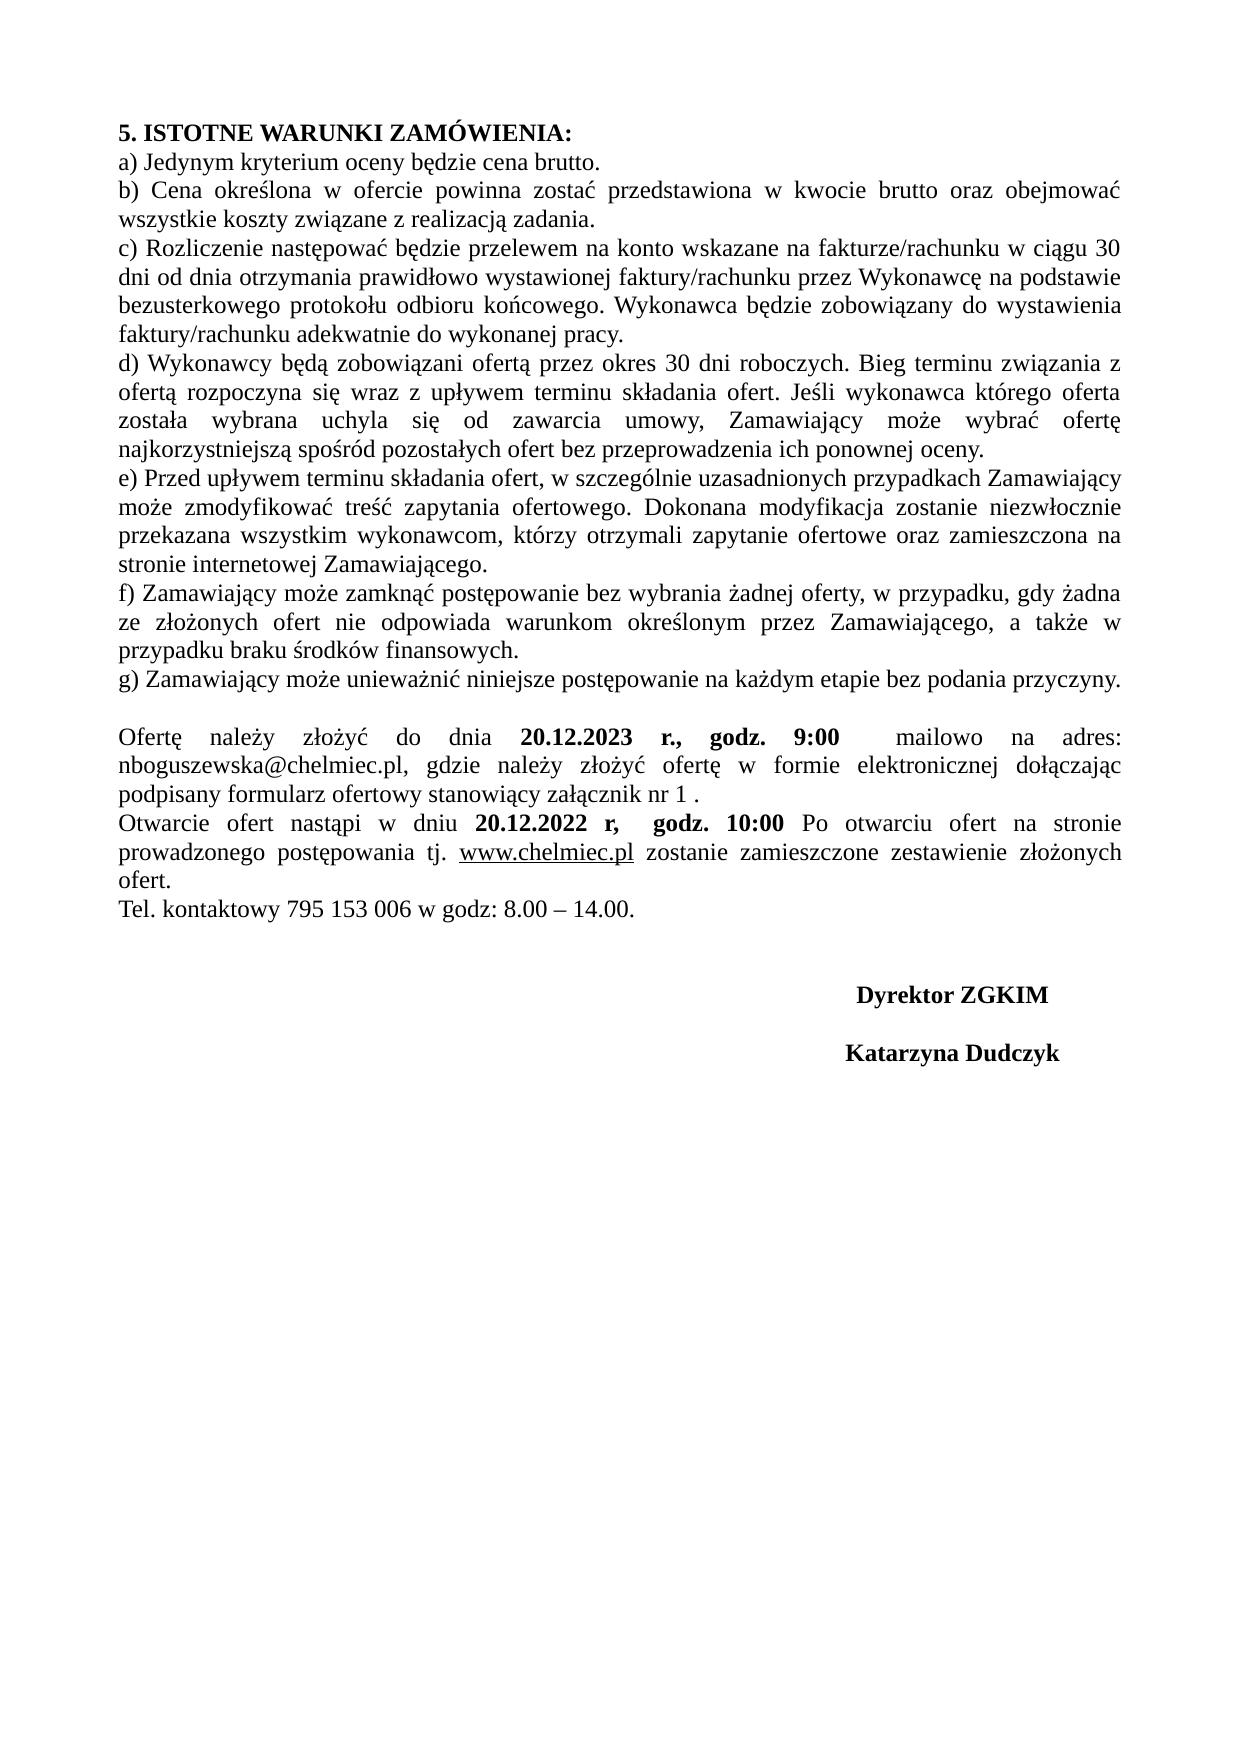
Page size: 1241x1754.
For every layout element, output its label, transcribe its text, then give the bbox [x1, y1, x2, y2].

text Tel. kontaktowy 795 153 006 w godz: 8.00 – 14.00. [118, 894, 1122, 923]
text a) Jedynym kryterium oceny będzie cena brutto. [118, 147, 1122, 176]
text d) Wykonawcy będą zobowiązani ofertą przez okres 30 dni roboczych. Bieg terminu związania z ofertą rozpoczyna się wraz z upływem terminu składania ofert. Jeśli wykonawca którego oferta została wybrana uchyla się od zawarcia umowy, Zamawiający może wybrać ofertę najkorzystniejszą spośród pozostałych ofert bez przeprowadzenia ich ponownej oceny. [118, 348, 1122, 463]
text 5. ISTOTNE WARUNKI ZAMÓWIENIA: [118, 118, 1122, 147]
text Katarzyna Dudczyk [118, 1038, 1122, 1067]
text e) Przed upływem terminu składania ofert, w szczególnie uzasadnionych przypadkach Zamawiający może zmodyfikować treść zapytania ofertowego. Dokonana modyfikacja zostanie niezwłocznie przekazana wszystkim wykonawcom, którzy otrzymali zapytanie ofertowe oraz zamieszczona na stronie internetowej Zamawiającego. [118, 463, 1122, 578]
text f) Zamawiający może zamknąć postępowanie bez wybrania żadnej oferty, w przypadku, gdy żadna ze złożonych ofert nie odpowiada warunkom określonym przez Zamawiającego, a także w przypadku braku środków finansowych. [118, 578, 1122, 664]
text Otwarcie ofert nastąpi w dniu 20.12.2022 r, godz. 10:00 Po otwarciu ofert na stronie prowadzonego postępowania tj. www.chelmiec.pl zostanie zamieszczone zestawienie złożonych ofert. [118, 808, 1122, 894]
text g) Zamawiający może unieważnić niniejsze postępowanie na każdym etapie bez podania przyczyny. [118, 664, 1122, 693]
text c) Rozliczenie następować będzie przelewem na konto wskazane na fakturze/rachunku w ciągu 30 dni od dnia otrzymania prawidłowo wystawionej faktury/rachunku przez Wykonawcę na podstawie bezusterkowego protokołu odbioru końcowego. Wykonawca będzie zobowiązany do wystawienia faktury/rachunku adekwatnie do wykonanej pracy. [118, 233, 1122, 348]
text Ofertę należy złożyć do dnia 20.12.2023 r., godz. 9:00 mailowo na adres: nboguszewska@chelmiec.pl, gdzie należy złożyć ofertę w formie elektronicznej dołączając podpisany formularz ofertowy stanowiący załącznik nr 1 . [118, 722, 1122, 808]
text b) Cena określona w ofercie powinna zostać przedstawiona w kwocie brutto oraz obejmować wszystkie koszty związane z realizacją zadania. [118, 176, 1122, 233]
text Dyrektor ZGKIM [118, 981, 1122, 1009]
